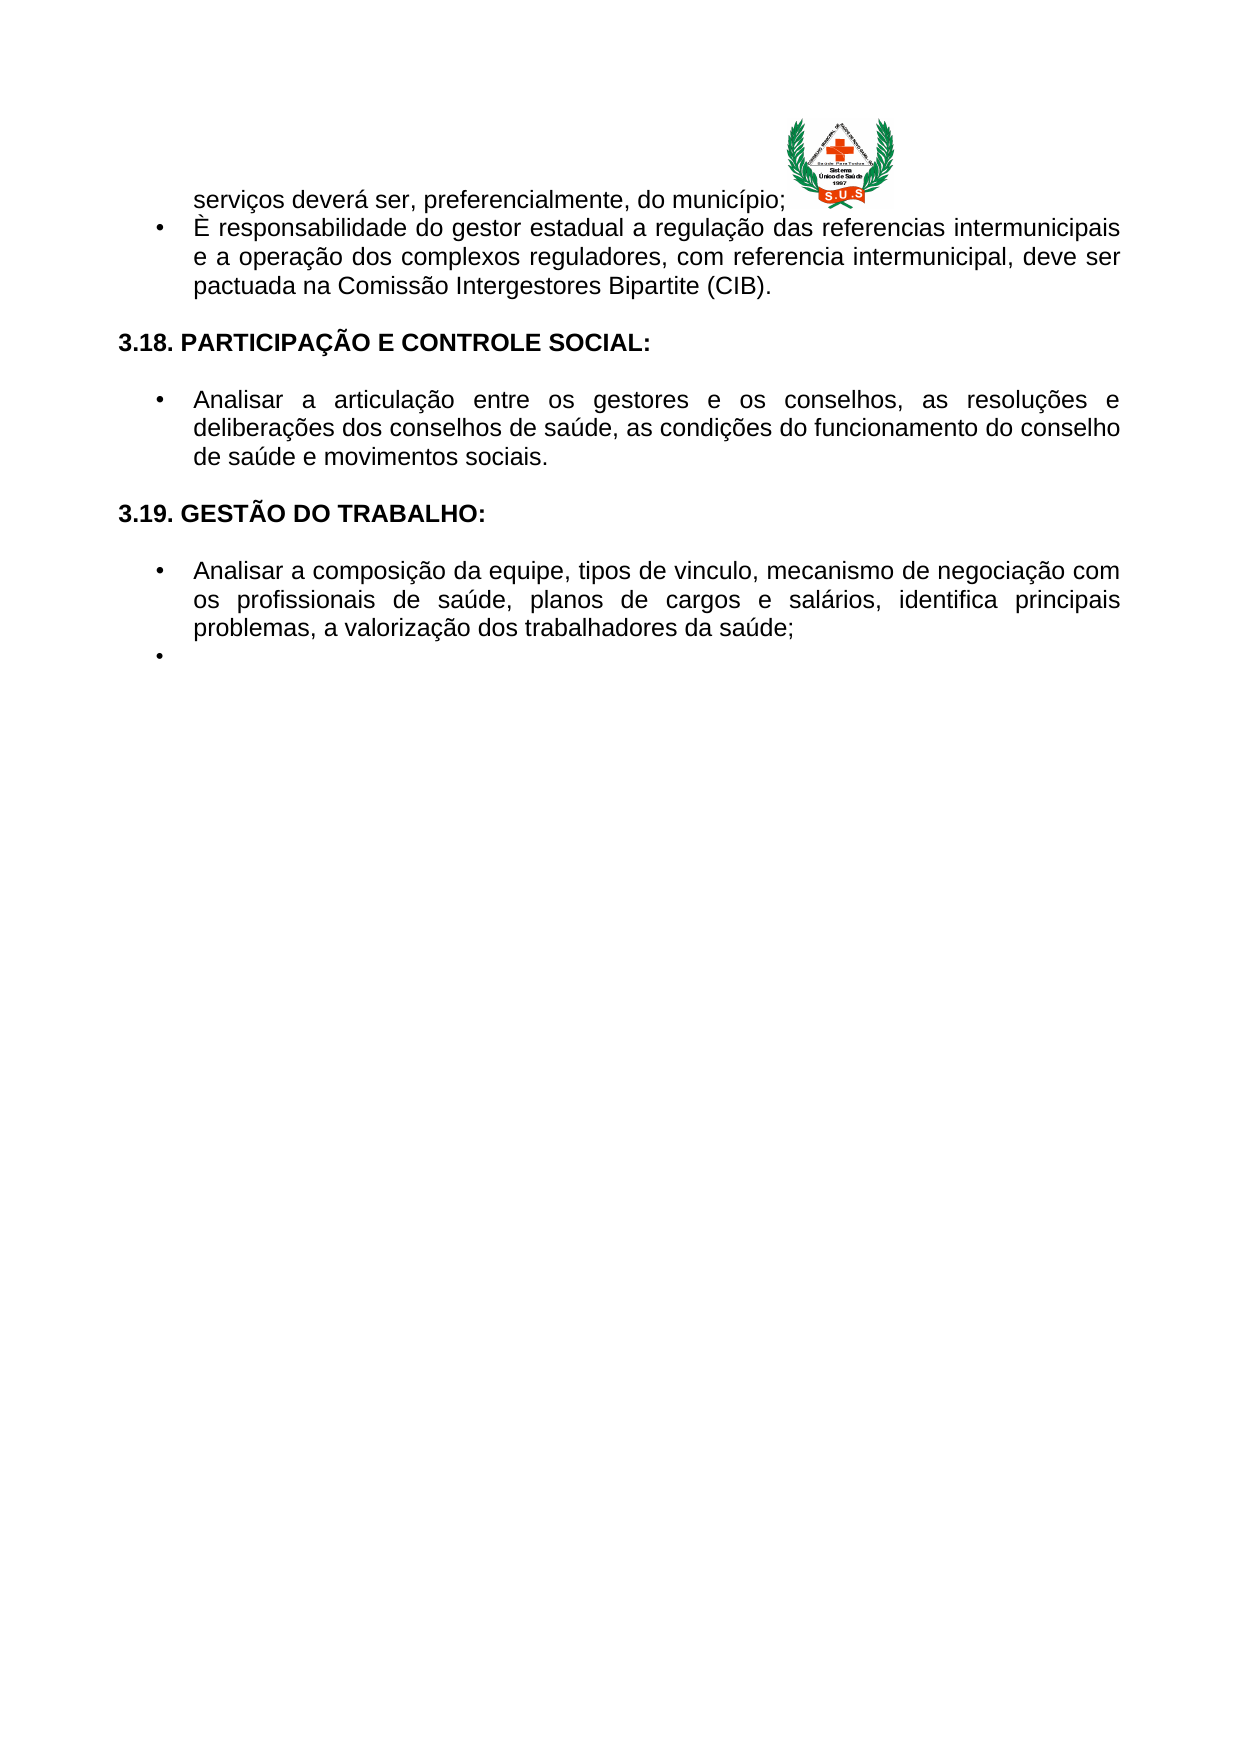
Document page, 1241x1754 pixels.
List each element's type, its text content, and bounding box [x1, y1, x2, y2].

text 3.18. PARTICIPAÇÃO E CONTROLE SOCIAL: [118, 328, 1122, 357]
list Analisar a composição da equipe, tipos de vinculo, mecanismo de negociação com os profissionais de saúde, planos de cargos e salários, identifica principais problemas, a valorização dos trabalhadores da saúde; [156, 556, 1122, 642]
list serviços deverá ser, preferencialmente, do município; [156, 118, 1122, 213]
list È responsabilidade do gestor estadual a regulação das referencias intermunicipais e a operação dos complexos reguladores, com referencia intermunicipal, deve ser pactuada na Comissão Intergestores Bipartite (CIB). [156, 213, 1122, 300]
list Visa à redução dos conflitos e a humanização das relações de trabalho; [156, 642, 1122, 670]
text 3.19. GESTÃO DO TRABALHO: [118, 499, 1122, 528]
list Analisar a articulação entre os gestores e os conselhos, as resoluções e deliberações dos conselhos de saúde, as condições do funcionamento do conselho de saúde e movimentos sociais. [156, 384, 1122, 471]
